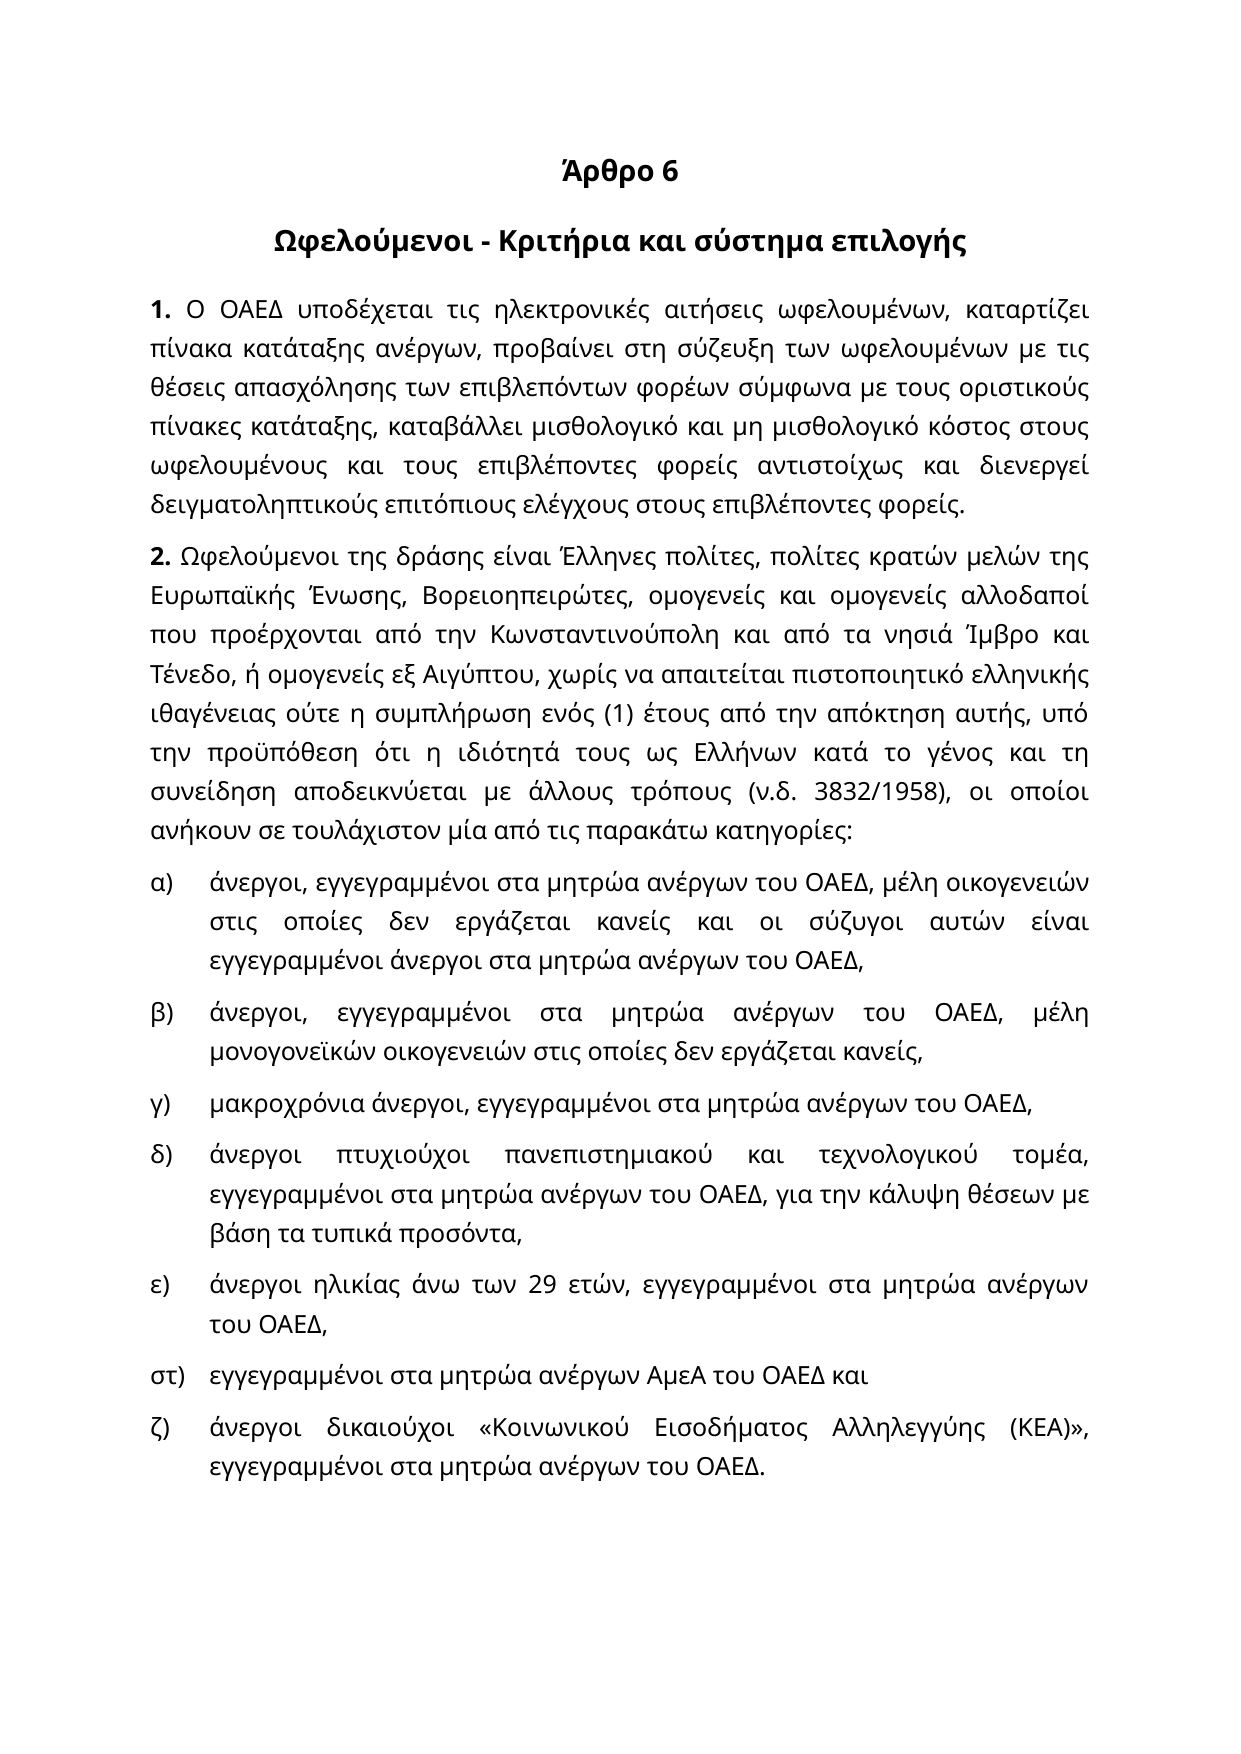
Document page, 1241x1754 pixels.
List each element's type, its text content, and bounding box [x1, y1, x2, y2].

list δ) άνεργοι πτυχιούχοι πανεπιστημιακού και τεχνολογικού τομέα, εγγεγραμμένοι στα μητρώα ανέργων του ΟΑΕΔ, για την κάλυψη θέσεων με βάση τα τυπικά προσόντα, [150, 1137, 1090, 1249]
text 2. Ωφελούμενοι της δράσης είναι Έλληνες πολίτες, πολίτες κρατών μελών της Ευρωπαϊκής Ένωσης, Βορειοηπειρώτες, ομογενείς και ομογενείς αλλοδαποί που προέρχονται από την Κωνσταντινούπολη και από τα νησιά Ίμβρο και Τένεδο, ή ομογενείς εξ Αιγύπτου, χωρίς να απαιτείται πιστοποιητικό ελληνικής ιθαγένειας ούτε η συμπλήρωση ενός (1) έτους από την απόκτηση αυτής, υπό την προϋπόθεση ότι η ιδιότητά τους ως Ελλήνων κατά το γένος και τη συνείδηση αποδεικνύεται με άλλους τρόπους (ν.δ. 3832/1958), οι οποίοι ανήκουν σε τουλάχιστον μία από τις παρακάτω κατηγορίες: [150, 539, 1090, 847]
list β) άνεργοι, εγγεγραμμένοι στα μητρώα ανέργων του ΟΑΕΔ, μέλη μονογονεϊκών οικογενειών στις οποίες δεν εργάζεται κανείς, [150, 994, 1090, 1068]
subtitle Άρθρο 6 [150, 150, 1090, 190]
list γ) μακροχρόνια άνεργοι, εγγεγραμμένοι στα μητρώα ανέργων του ΟΑΕΔ, [150, 1085, 1090, 1119]
subtitle Ωφελούμενοι - Κριτήρια και σύστημα επιλογής [150, 221, 1090, 260]
list στ) εγγεγραμμένοι στα μητρώα ανέργων ΑμεΑ του ΟΑΕΔ και [150, 1358, 1090, 1392]
list ε) άνεργοι ηλικίας άνω των 29 ετών, εγγεγραμμένοι στα μητρώα ανέργων του ΟΑΕΔ, [150, 1267, 1090, 1340]
list α) άνεργοι, εγγεγραμμένοι στα μητρώα ανέργων του ΟΑΕΔ, μέλη οικογενειών στις οποίες δεν εργάζεται κανείς και οι σύζυγοι αυτών είναι εγγεγραμμένοι άνεργοι στα μητρώα ανέργων του ΟΑΕΔ, [150, 864, 1090, 977]
list ζ) άνεργοι δικαιούχοι «Κοινωνικού Εισοδήματος Αλληλεγγύης (ΚΕΑ)», εγγεγραμμένοι στα μητρώα ανέργων του ΟΑΕΔ. [150, 1409, 1090, 1483]
text 1. O ΟΑΕΔ υποδέχεται τις ηλεκτρονικές αιτήσεις ωφελουμένων, καταρτίζει πίνακα κατάταξης ανέργων, προβαίνει στη σύζευξη των ωφελουμένων με τις θέσεις απασχόλησης των επιβλεπόντων φορέων σύμφωνα με τους οριστικούς πίνακες κατάταξης, καταβάλλει μισθολογικό και μη μισθολογικό κόστος στους ωφελουμένους και τους επιβλέποντες φορείς αντιστοίχως και διενεργεί δειγματοληπτικούς επιτόπιους ελέγχους στους επιβλέποντες φορείς. [150, 291, 1090, 521]
